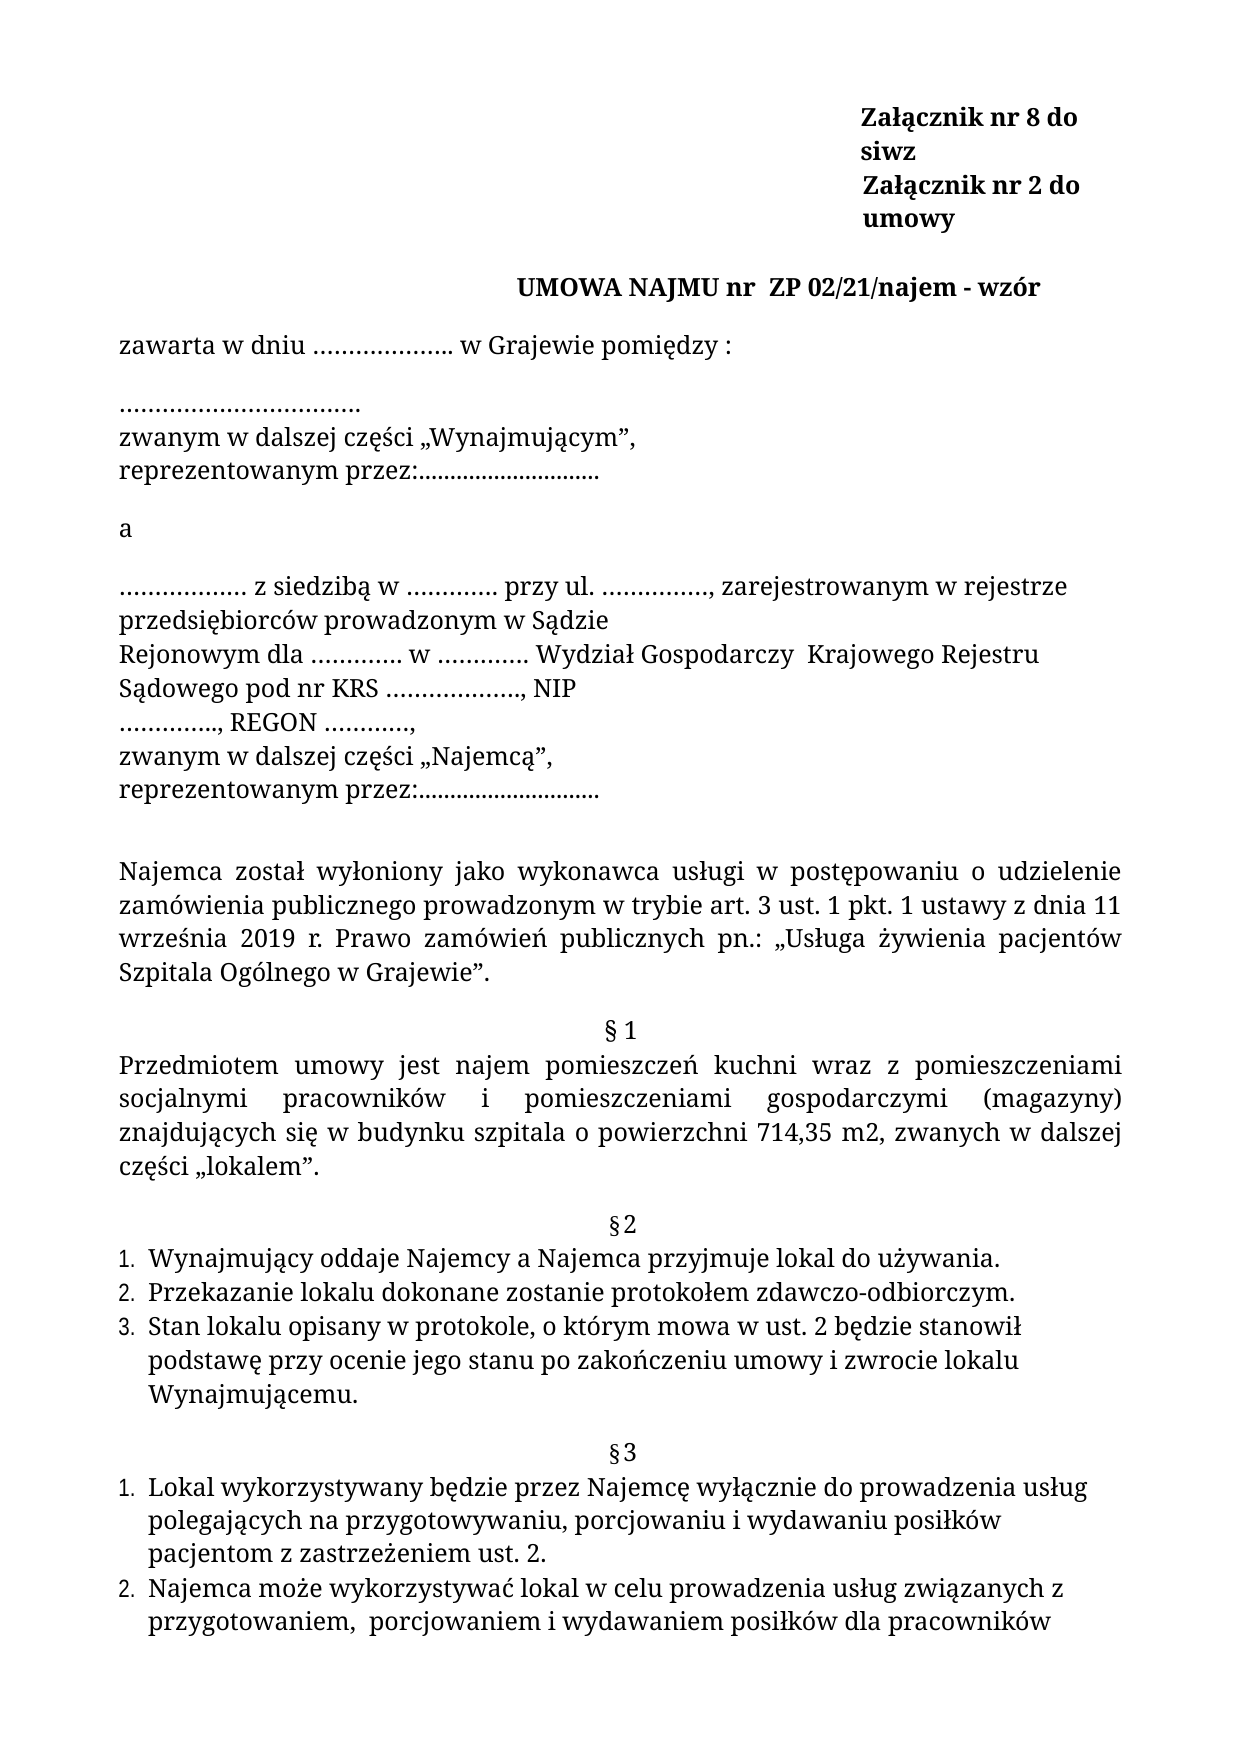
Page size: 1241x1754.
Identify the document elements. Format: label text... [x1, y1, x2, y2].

text zawarta w dniu ……………….. w Grajewie pomiędzy : [119, 327, 1123, 361]
text § 1 [118, 1013, 1123, 1047]
list Stan lokalu opisany w protokole, o którym mowa w ust. 2 będzie stanowił podstawę przy ocenie jego stanu po zakończeniu umowy i zwrocie lokalu Wynajmującemu. [118, 1308, 1123, 1411]
text UMOWA NAJMU nr ZP 02/21/najem - wzór [517, 269, 1123, 303]
list Lokal wykorzystywany będzie przez Najemcę wyłącznie do prowadzenia usług polegających na przygotowywaniu, porcjowaniu i wydawaniu posiłków pacjentom z zastrzeżeniem ust. 2. [118, 1469, 1121, 1570]
text Najemca został wyłoniony jako wykonawca usługi w postępowaniu o udzielenie zamówienia publicznego prowadzonym w trybie art. 3 ust. 1 pkt. 1 ustawy z dnia 11 września 2019 r. Prawo zamówień publicznych pn.: „Usługa żywienia pacjentów Szpitala Ogólnego w Grajewie”. [119, 854, 1123, 989]
list 3 [608, 1434, 1123, 1468]
text reprezentowanym przez:............................. [119, 453, 1123, 487]
list Wynajmujący oddaje Najemcy a Najemca przyjmuje lokal do używania. [118, 1240, 1123, 1274]
text ……………… z siedzibą w …………. przy ul. ……………, zarejestrowanym w rejestrze przedsiębiorców prowadzonym w Sądzie [119, 568, 1123, 636]
text ……………………………. [119, 386, 1123, 419]
text zwanym w dalszej części „Wynajmującym”, [119, 419, 1123, 453]
text reprezentowanym przez:............................. [119, 772, 1123, 806]
list 2 [608, 1206, 1123, 1240]
text Rejonowym dla …………. w …………. Wydział Gospodarczy Krajowego Rejestru Sądowego pod nr KRS ………………., NIP [119, 637, 1123, 705]
text Załącznik nr 8 do siwz [860, 100, 1123, 168]
list Przekazanie lokalu dokonane zostanie protokołem zdawczo-odbiorczym. [118, 1274, 1123, 1308]
text ………….., REGON …………, [119, 705, 1123, 738]
list Najemca może wykorzystywać lokal w celu prowadzenia usług związanych z przygotowaniem, porcjowaniem i wydawaniem posiłków dla pracowników [118, 1571, 1123, 1638]
text a [119, 510, 1123, 544]
text Załącznik nr 2 do umowy [862, 168, 1123, 235]
text Przedmiotem umowy jest najem pomieszczeń kuchni wraz z pomieszczeniami socjalnymi pracowników i pomieszczeniami gospodarczymi (magazyny) znajdujących się w budynku szpitala o powierzchni 714,35 m2, zwanych w dalszej części „lokalem”. [119, 1047, 1123, 1182]
text zwanym w dalszej części „Najemcą”, [119, 738, 1123, 772]
